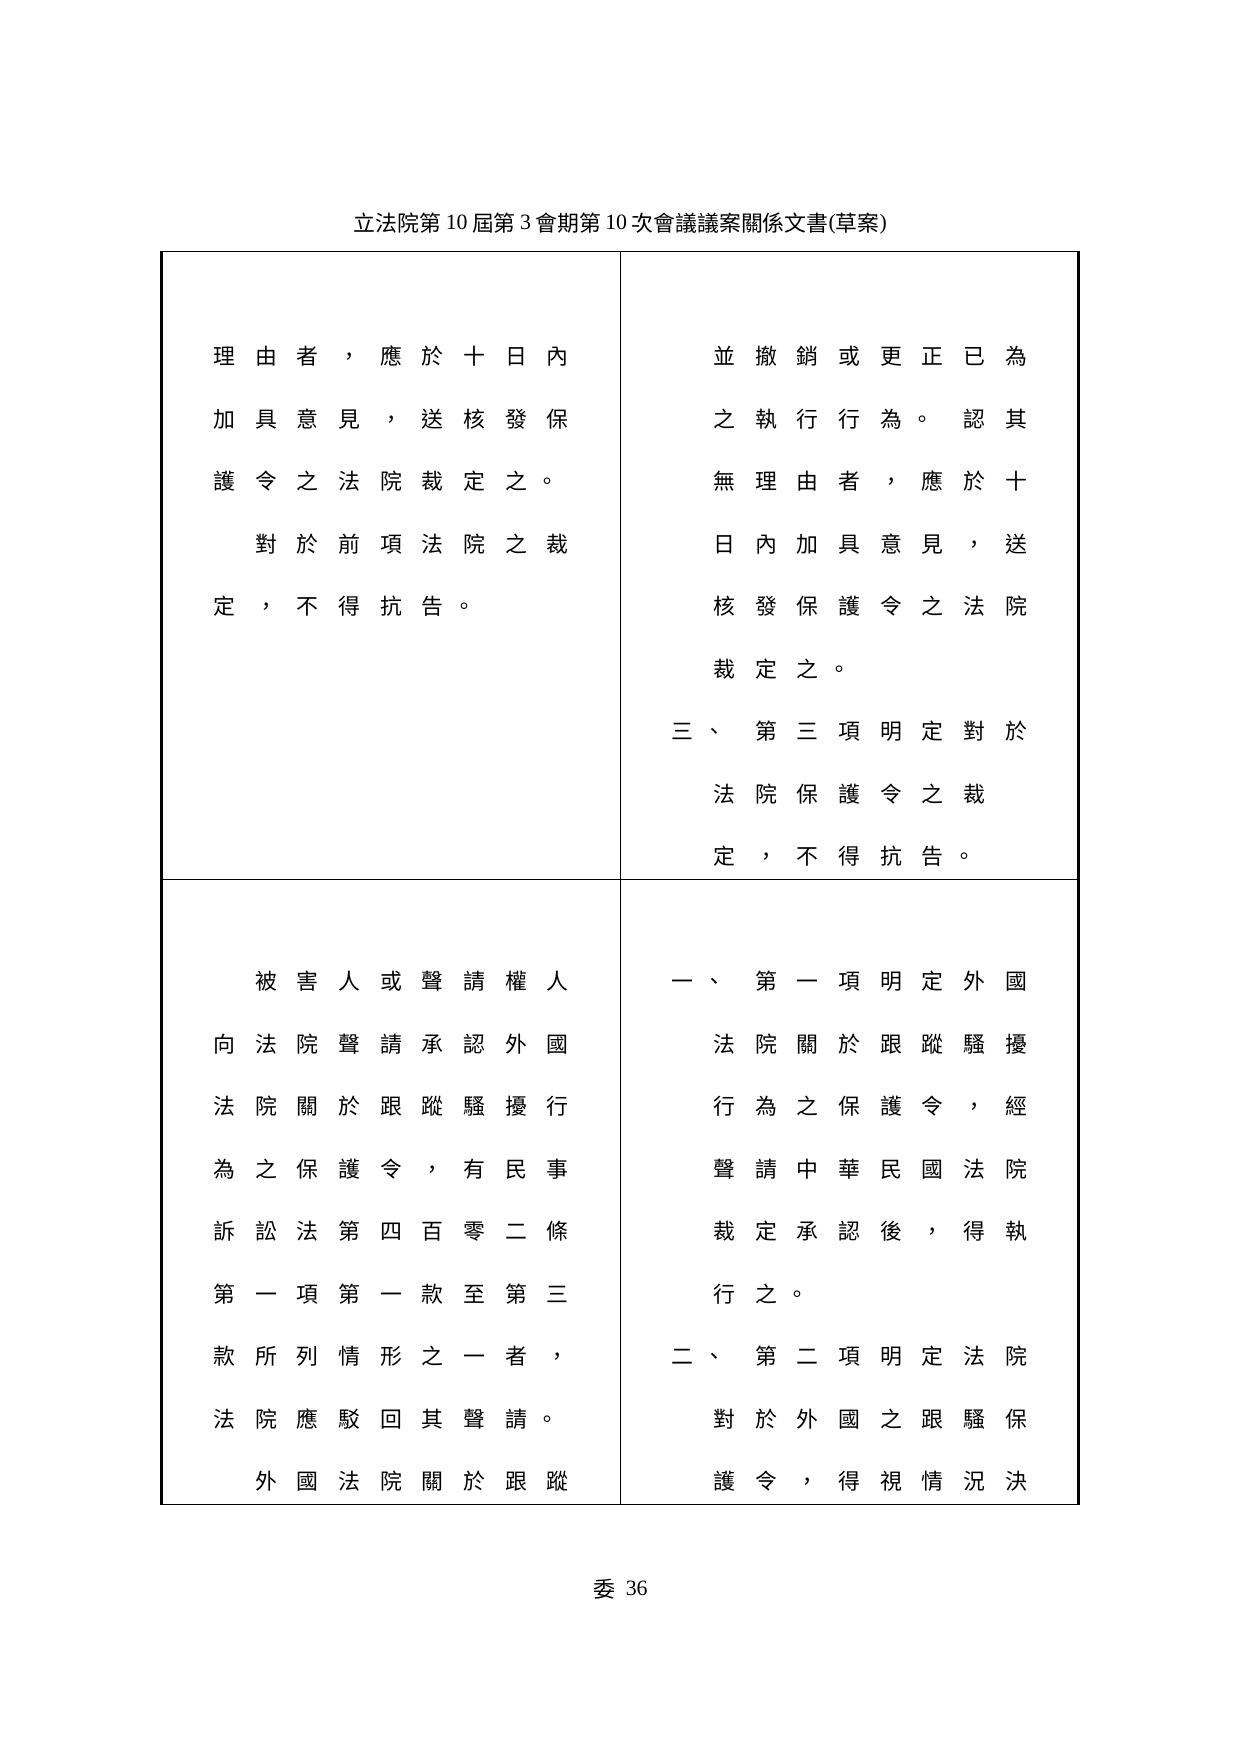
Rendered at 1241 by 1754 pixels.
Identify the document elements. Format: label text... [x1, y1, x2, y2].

table_cell 理由者，應於十日內加具意見，送核發保護令之法院裁定之。 對於前項法院之裁定，不得抗告。 [163, 252, 620, 879]
table_cell 第十七條 外國法院關於跟蹤騷擾行為之保護令，經聲請中華民國法院裁定承認後，得執行之。 被害人或聲請權人向法院聲請承認外國法院關於跟蹤騷擾行為之保護令，有民事訴訟法第四百零二條第一項第一款至第三款所列情形之一者，法院應駁回其聲請。 外國法院關於跟蹤騷擾行為之保護令，其核發地國對於中華民國法院之保護令不予承認者，法院得駁回其聲請。 [163, 880, 620, 1504]
table_cell 一、第一項明定外國法院關於跟蹤騷擾行為之保護令，經聲請中華民國法院裁定承認後，得執行之。 二、第二項明定法院對於外國之跟騷保護令，得視情況決 [621, 880, 1077, 1504]
table_cell 並撤銷或更正已為之執行行為。認其無理由者，應於十日內加具意見，送核發保護令之法院裁定之。 三、第三項明定對於法院保護令之裁定，不得抗告。 [621, 252, 1077, 879]
